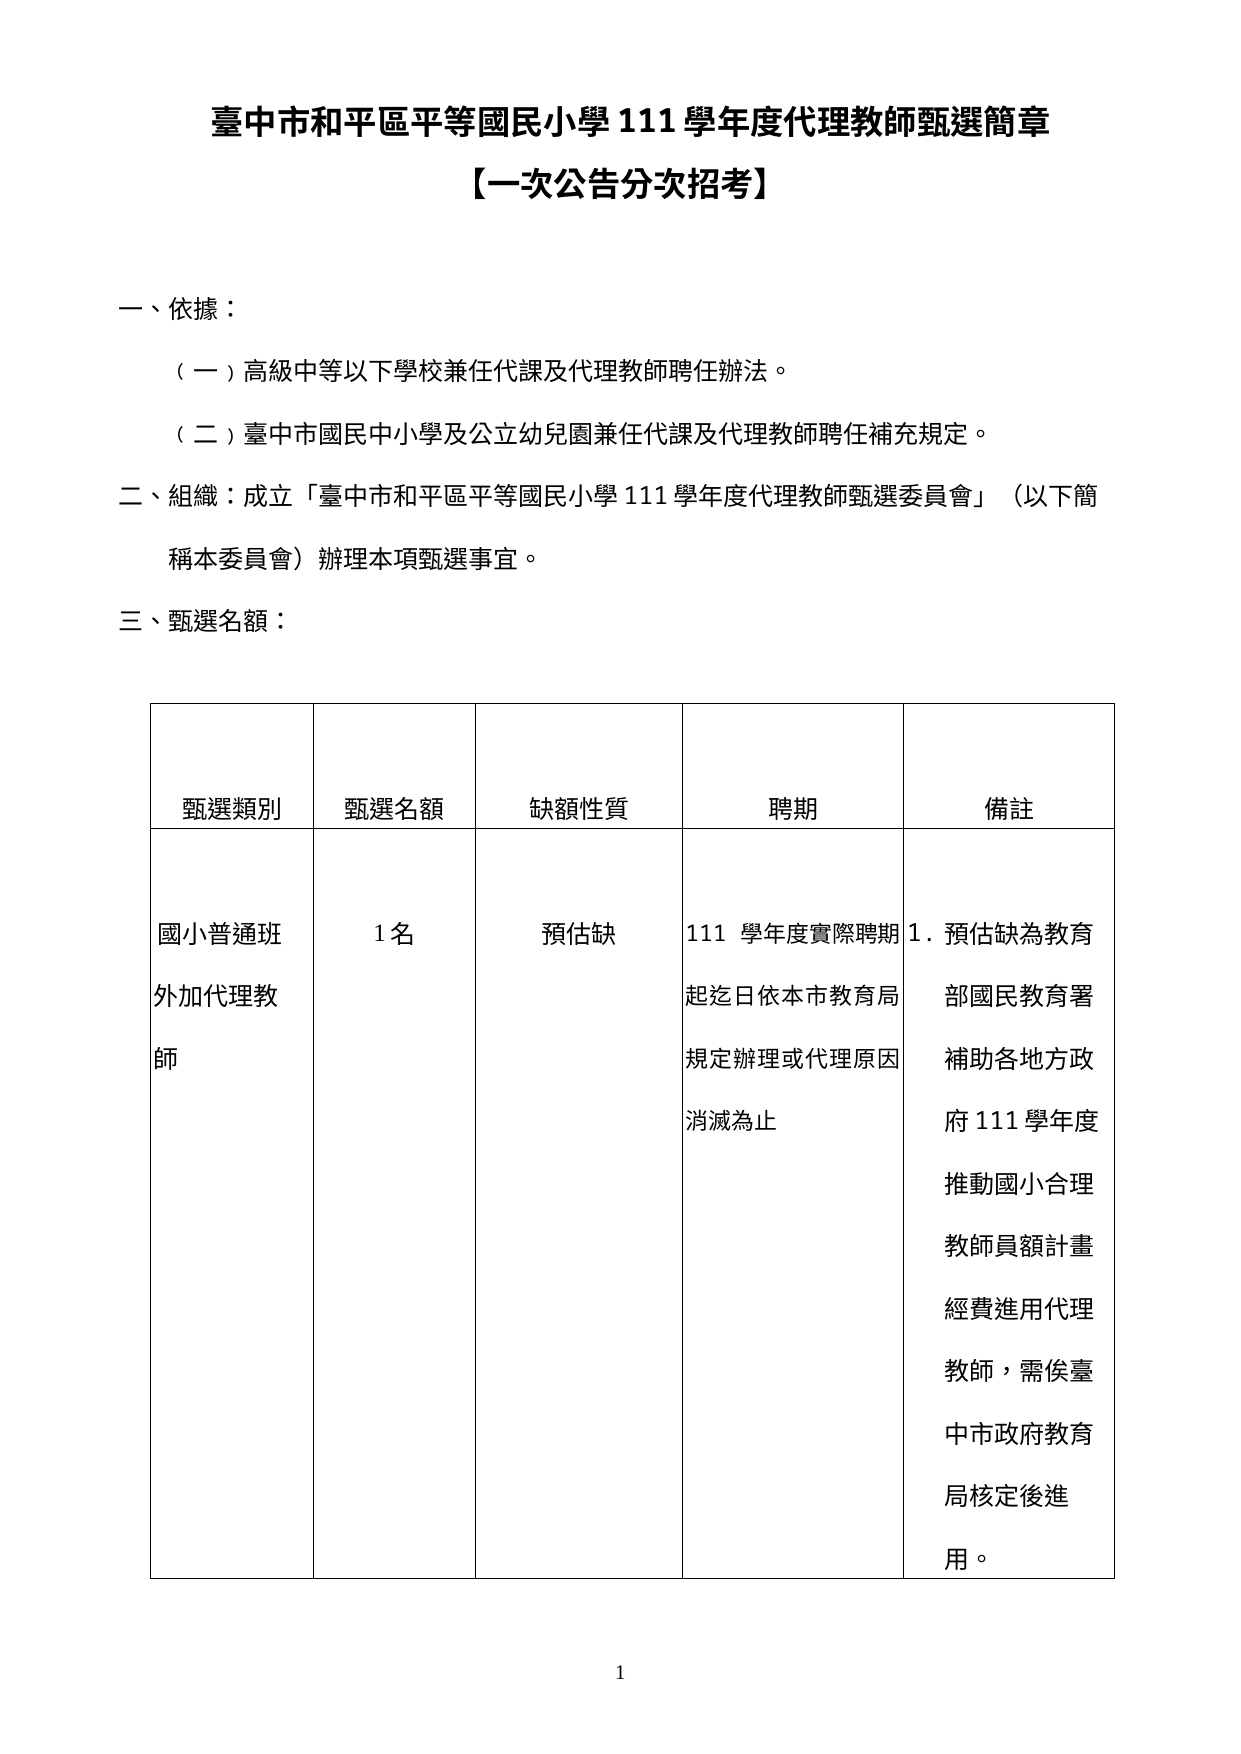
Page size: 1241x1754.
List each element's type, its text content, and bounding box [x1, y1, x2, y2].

table_header 甄選類別 [151, 704, 313, 828]
table_cell 國小普通班 外加代理教 師 [151, 829, 313, 1578]
table_cell 預估缺 [476, 829, 682, 1578]
table_header 缺額性質 [476, 704, 682, 828]
table_cell 預估缺為教育部國民教育署補助各地方政府111學年度推動國小合理教師員額計畫經費進用代理教師，需俟臺中市政府教育局核定後進用。 具備原住民族文化知識、英語專長、資訊專長者佳。 備取若干名。 [904, 829, 1114, 1578]
text 二、組織：成立「臺中市和平區平等國民小學111學年度代理教師甄選委員會」（以下簡稱本委員會）辦理本項甄選事宜。 [118, 453, 1122, 578]
text 臺中市和平區平等國民小學111學年度代理教師甄選簡章 [118, 78, 1122, 141]
table_cell 111 學年度實際聘期起迄日依本市教育局規定辦理或代理原因消滅為止 [683, 829, 903, 1578]
table_cell 1名 [314, 829, 475, 1578]
text ﹙一﹚高級中等以下學校兼任代課及代理教師聘任辦法。 [143, 328, 1122, 391]
table_header 聘期 [683, 704, 903, 828]
text 一、依據： [118, 266, 1122, 328]
table_header 甄選名額 [314, 704, 475, 828]
text 三、甄選名額： [118, 578, 1122, 641]
text 【一次公告分次招考】 [118, 141, 1122, 203]
text ﹙二﹚臺中市國民中小學及公立幼兒園兼任代課及代理教師聘任補充規定。 [143, 391, 1122, 453]
table_header 備註 [904, 704, 1114, 828]
